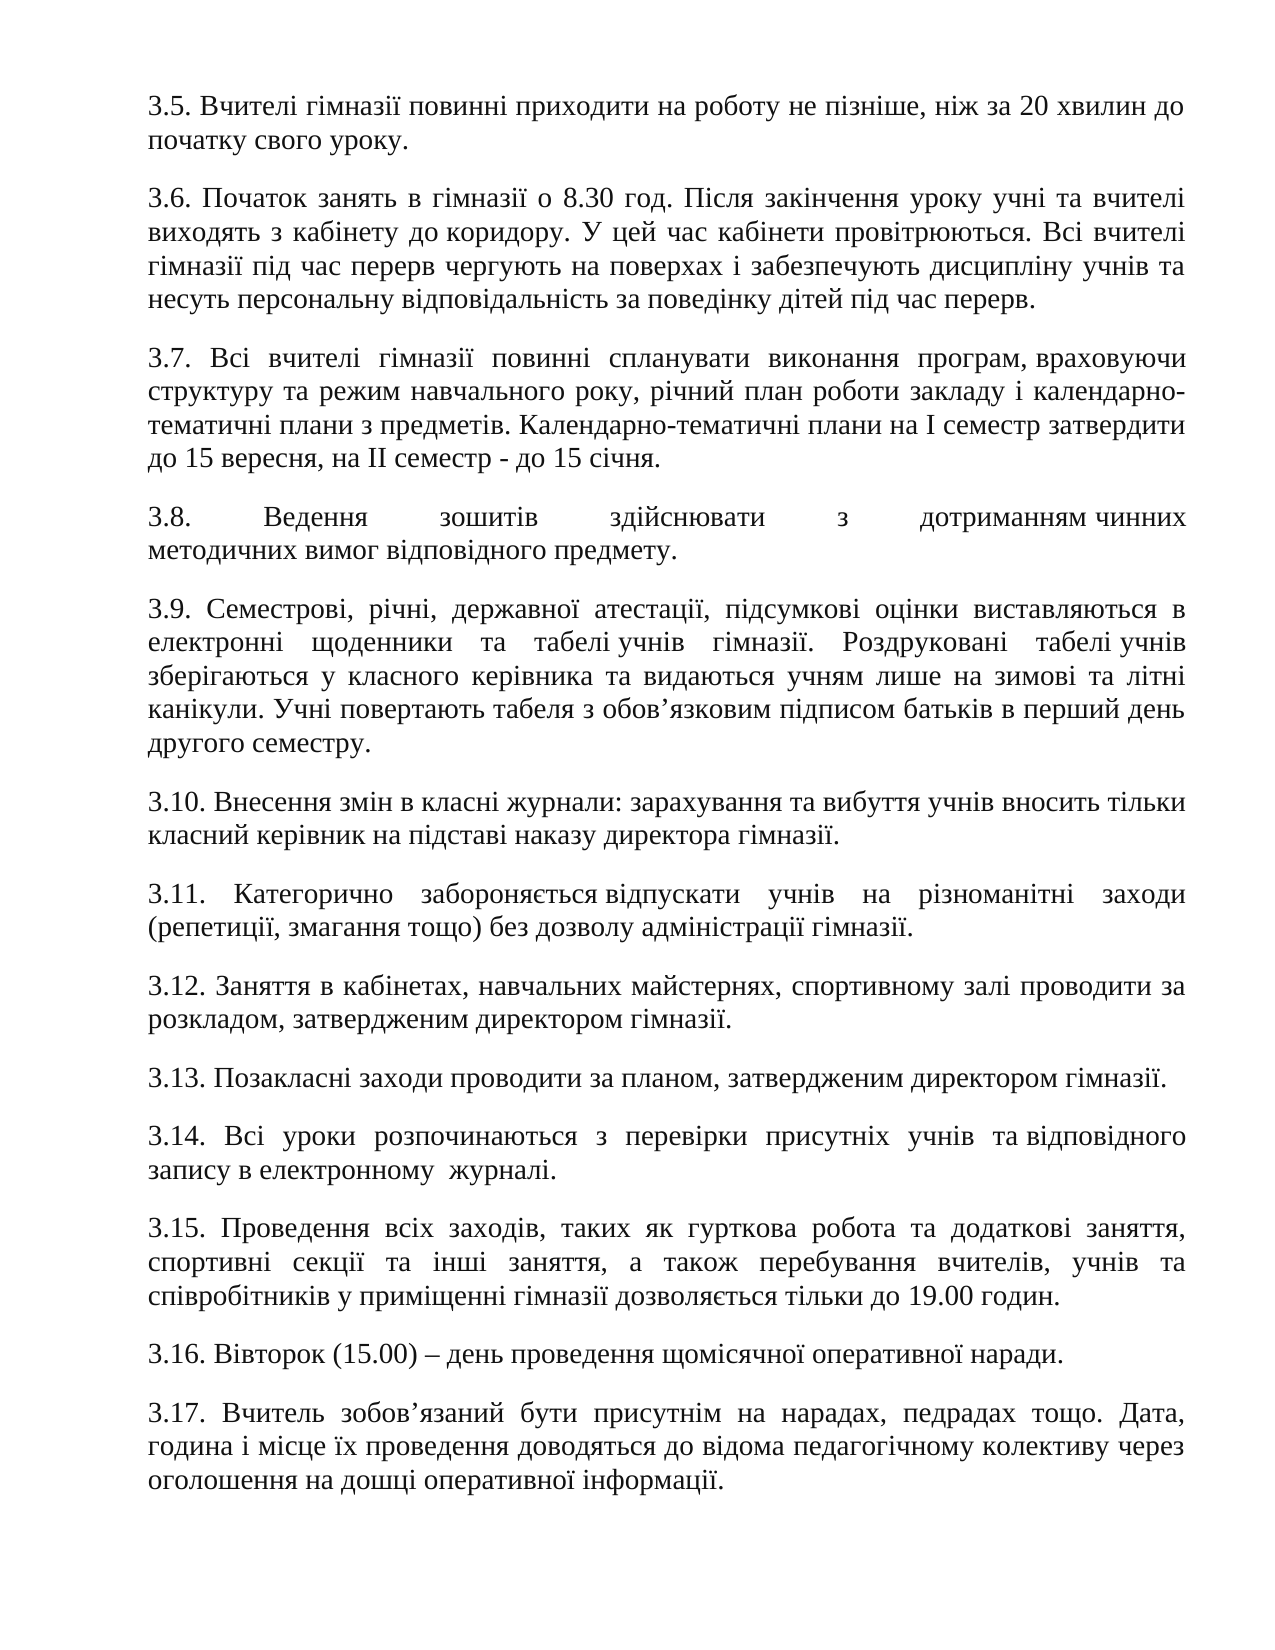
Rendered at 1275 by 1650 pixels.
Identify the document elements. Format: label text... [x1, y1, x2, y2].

text 3.17. Вчитель зобов’язаний бути присутнім на нарадах, педрадах тощо. Дата, година і місце їх проведення доводяться до відома педагогічному колективу через оголошення на дошці оперативної інформації. [148, 1395, 1186, 1495]
text 3.6. Початок занять в гімназії о 8.30 год. Після закінчення уроку учні та вчителі виходять з кабінету до коридору. У цей час кабінети провітрюються. Всі вчителі гімназії під час перерв чергують на поверхах і забезпечують дисципліну учнів та несуть персональну відповідальність за поведінку дітей під час перерв. [148, 181, 1186, 315]
text 3.10. Внесення змін в класні журнали: зарахування та вибуття учнів вносить тільки класний керівник на підставі наказу директора гімназії. [148, 784, 1186, 851]
text 3.14. Всі уроки розпочинаються з перевірки присутніх учнів та відповідного запису в електронному журналі. [148, 1118, 1186, 1186]
text 3.9. Семестрові, річні, державної атестації, підсумкові оцінки виставляються в електронні щоденники та табелі учнів гімназії. Роздруковані табелі учнів зберігаються у класного керівника та видаються учням лише на зимові та літні канікули. Учні повертають табеля з обов’язковим підписом батьків в перший день другого семестру. [148, 591, 1186, 759]
text 3.13. Позакласні заходи проводити за планом, затвердженим директором гімназії. [148, 1060, 1186, 1093]
text 3.8. Ведення зошитів здійснювати з дотриманням чинних методичних вимог відповідного предмету. [148, 499, 1186, 566]
text 3.7. Всі вчителі гімназії повинні спланувати виконання програм, враховуючи структуру та режим навчального року, річний план роботи закладу і календарно-тематичні плани з предметів. Календарно-тематичні плани на I семестр затвердити до 15 вересня, на II семестр - до 15 січня. [148, 340, 1186, 474]
text 3.11. Категорично забороняється відпускати учнів на різноманітні заходи (репетиції, змагання тощо) без дозволу адміністрації гімназії. [148, 876, 1186, 943]
text 3.16. Вівторок (15.00) – день проведення щомісячної оперативної наради. [148, 1336, 1186, 1370]
text 3.5. Вчителі гімназії повинні приходити на роботу не пізніше, ніж за 20 хвилин до початку свого уроку. [148, 88, 1186, 156]
text 3.12. Заняття в кабінетах, навчальних майстернях, спортивному залі проводити за розкладом, затвердженим директором гімназії. [148, 968, 1186, 1035]
text 3.15. Проведення всіх заходів, таких як гурткова робота та додаткові заняття, спортивні секції та інші заняття, а також перебування вчителів, учнів та співробітників у приміщенні гімназії дозволяється тільки до 19.00 годин. [148, 1211, 1186, 1311]
